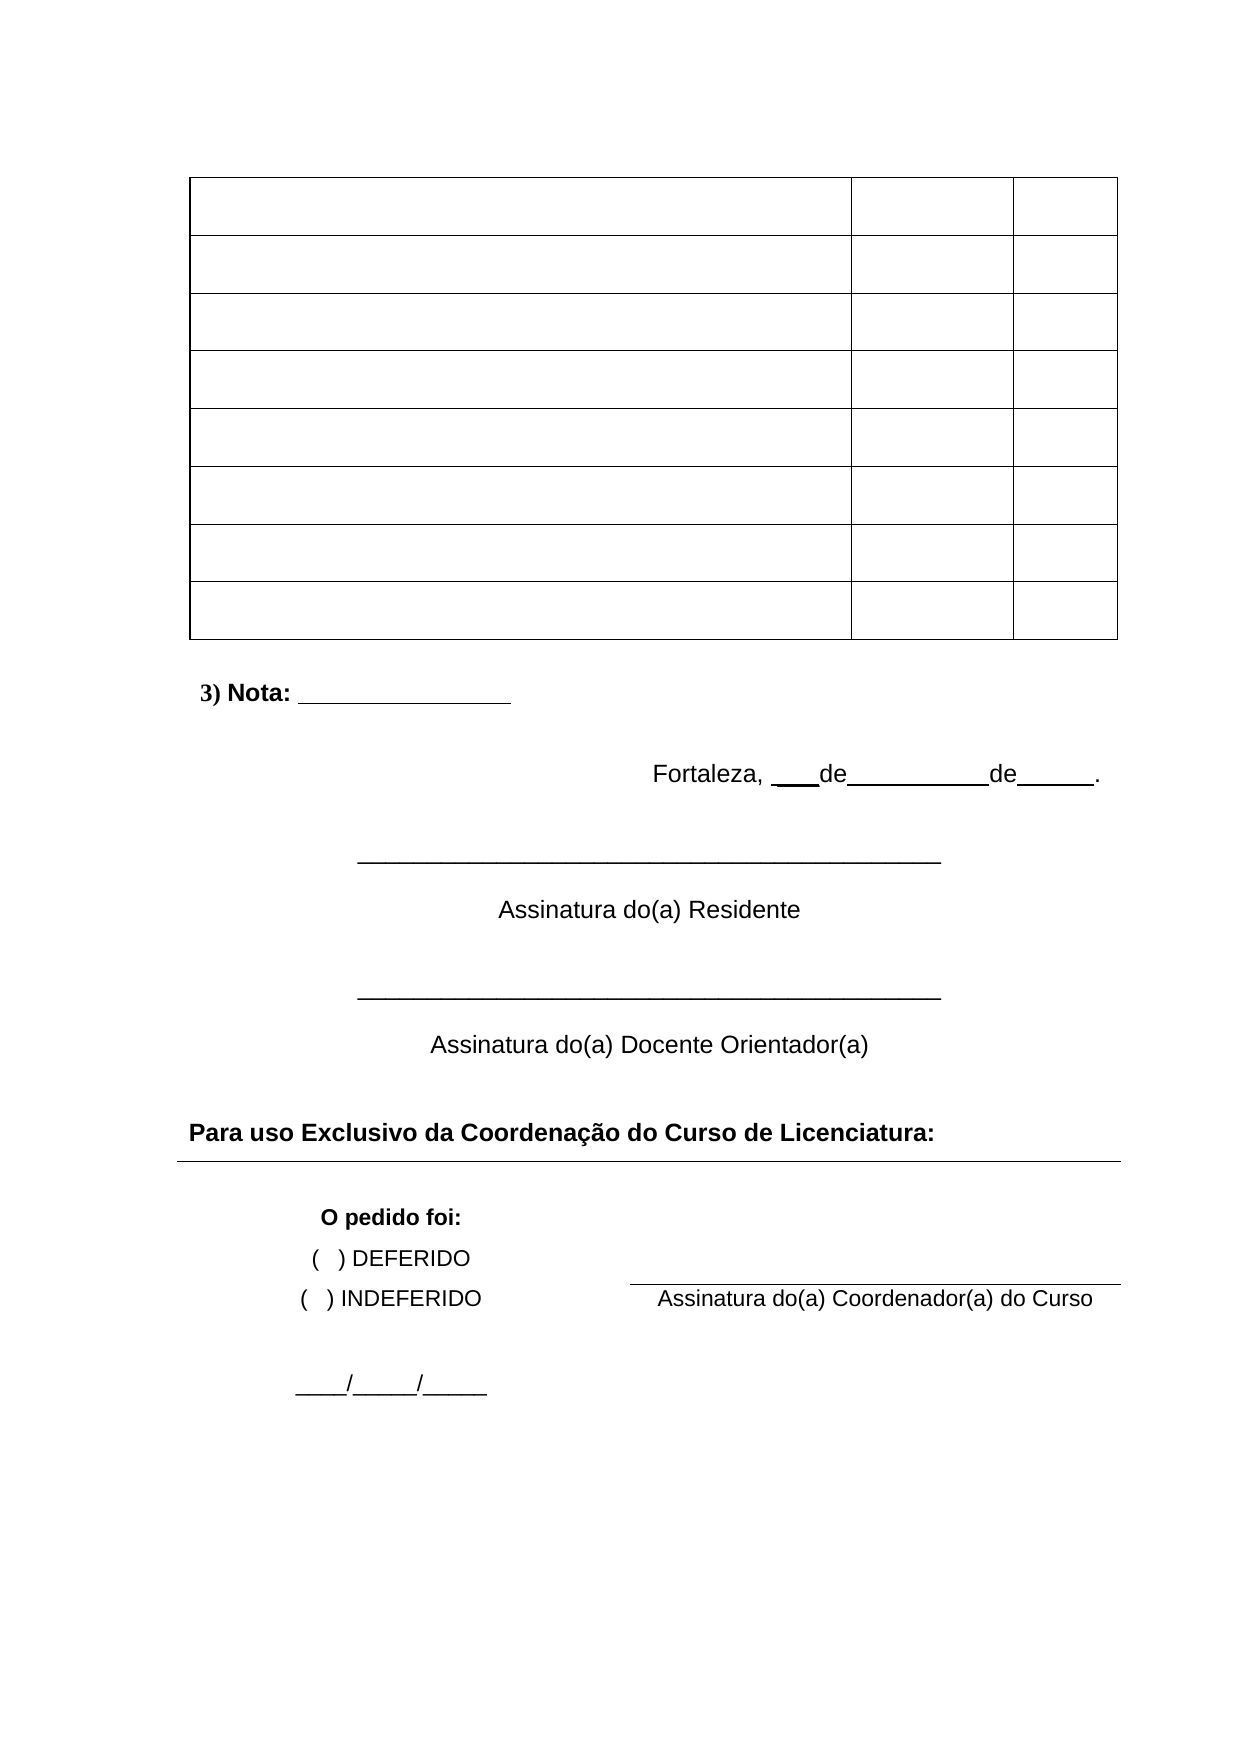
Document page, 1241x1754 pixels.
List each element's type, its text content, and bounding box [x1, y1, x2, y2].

table_cell [191, 178, 851, 235]
text Assinatura do(a) Docente Orientador(a) [177, 1030, 1122, 1059]
table_cell [191, 409, 851, 466]
table_cell O pedido foi: [177, 1202, 605, 1245]
table_cell [852, 467, 1013, 523]
table_cell [1014, 294, 1117, 350]
table_header Para uso Exclusivo da Coordenação do Curso de Licenciatura: [177, 1118, 1121, 1161]
table_cell [630, 1368, 732, 1411]
table_cell [1014, 582, 1117, 639]
table_cell [191, 294, 851, 350]
table_cell [1014, 178, 1117, 235]
table_cell [191, 351, 851, 408]
table_cell [630, 1245, 1121, 1284]
table_cell [605, 1245, 629, 1284]
table_cell [408, 1411, 456, 1454]
table_cell [852, 294, 1013, 350]
text __________________________________________ [177, 836, 1122, 865]
table_cell [177, 1411, 408, 1454]
table_cell [1018, 1411, 1121, 1454]
table_cell [605, 1411, 629, 1454]
table_cell [191, 467, 851, 523]
table_cell [852, 525, 1013, 581]
text Assinatura do(a) Residente [177, 894, 1122, 923]
table_cell [605, 1202, 629, 1245]
table_cell [177, 1325, 408, 1368]
table_cell [605, 1325, 629, 1368]
list Nota: [200, 678, 1122, 707]
table_cell ( ) INDEFERIDO [177, 1284, 605, 1325]
text Fortaleza, ___de de . [177, 759, 1122, 788]
table_cell [1014, 351, 1117, 408]
table_cell [191, 582, 851, 639]
table_cell [605, 1284, 629, 1325]
table_cell [732, 1202, 779, 1245]
table_cell ( ) DEFERIDO [177, 1245, 605, 1284]
table_cell [1014, 467, 1117, 523]
table_cell [852, 351, 1013, 408]
table_cell [780, 1411, 1018, 1454]
table_cell [177, 1162, 1121, 1202]
table_cell [732, 1325, 779, 1368]
table_cell [1018, 1325, 1121, 1368]
table_cell [630, 1325, 732, 1368]
table_cell [780, 1368, 1018, 1411]
table_cell [1014, 525, 1117, 581]
table_cell [1014, 236, 1117, 293]
table_cell [852, 236, 1013, 293]
table_cell [456, 1411, 605, 1454]
table_cell [732, 1411, 779, 1454]
table_cell [1018, 1202, 1121, 1245]
table_cell [780, 1325, 1018, 1368]
table_cell [1018, 1368, 1121, 1411]
table_cell [1014, 409, 1117, 466]
table_cell [630, 1202, 732, 1245]
table_cell [630, 1411, 732, 1454]
table_cell ____/_____/_____ [177, 1368, 605, 1411]
table_cell [456, 1325, 605, 1368]
table_cell [852, 582, 1013, 639]
table_cell [852, 178, 1013, 235]
table_cell [408, 1325, 456, 1368]
table_cell [191, 525, 851, 581]
table_cell Assinatura do(a) Coordenador(a) do Curso [630, 1285, 1121, 1325]
table_cell [852, 409, 1013, 466]
table_cell [780, 1202, 1018, 1245]
text __________________________________________ [177, 972, 1122, 1001]
table_cell [605, 1368, 629, 1411]
table_cell [191, 236, 851, 293]
table_cell [732, 1368, 779, 1411]
